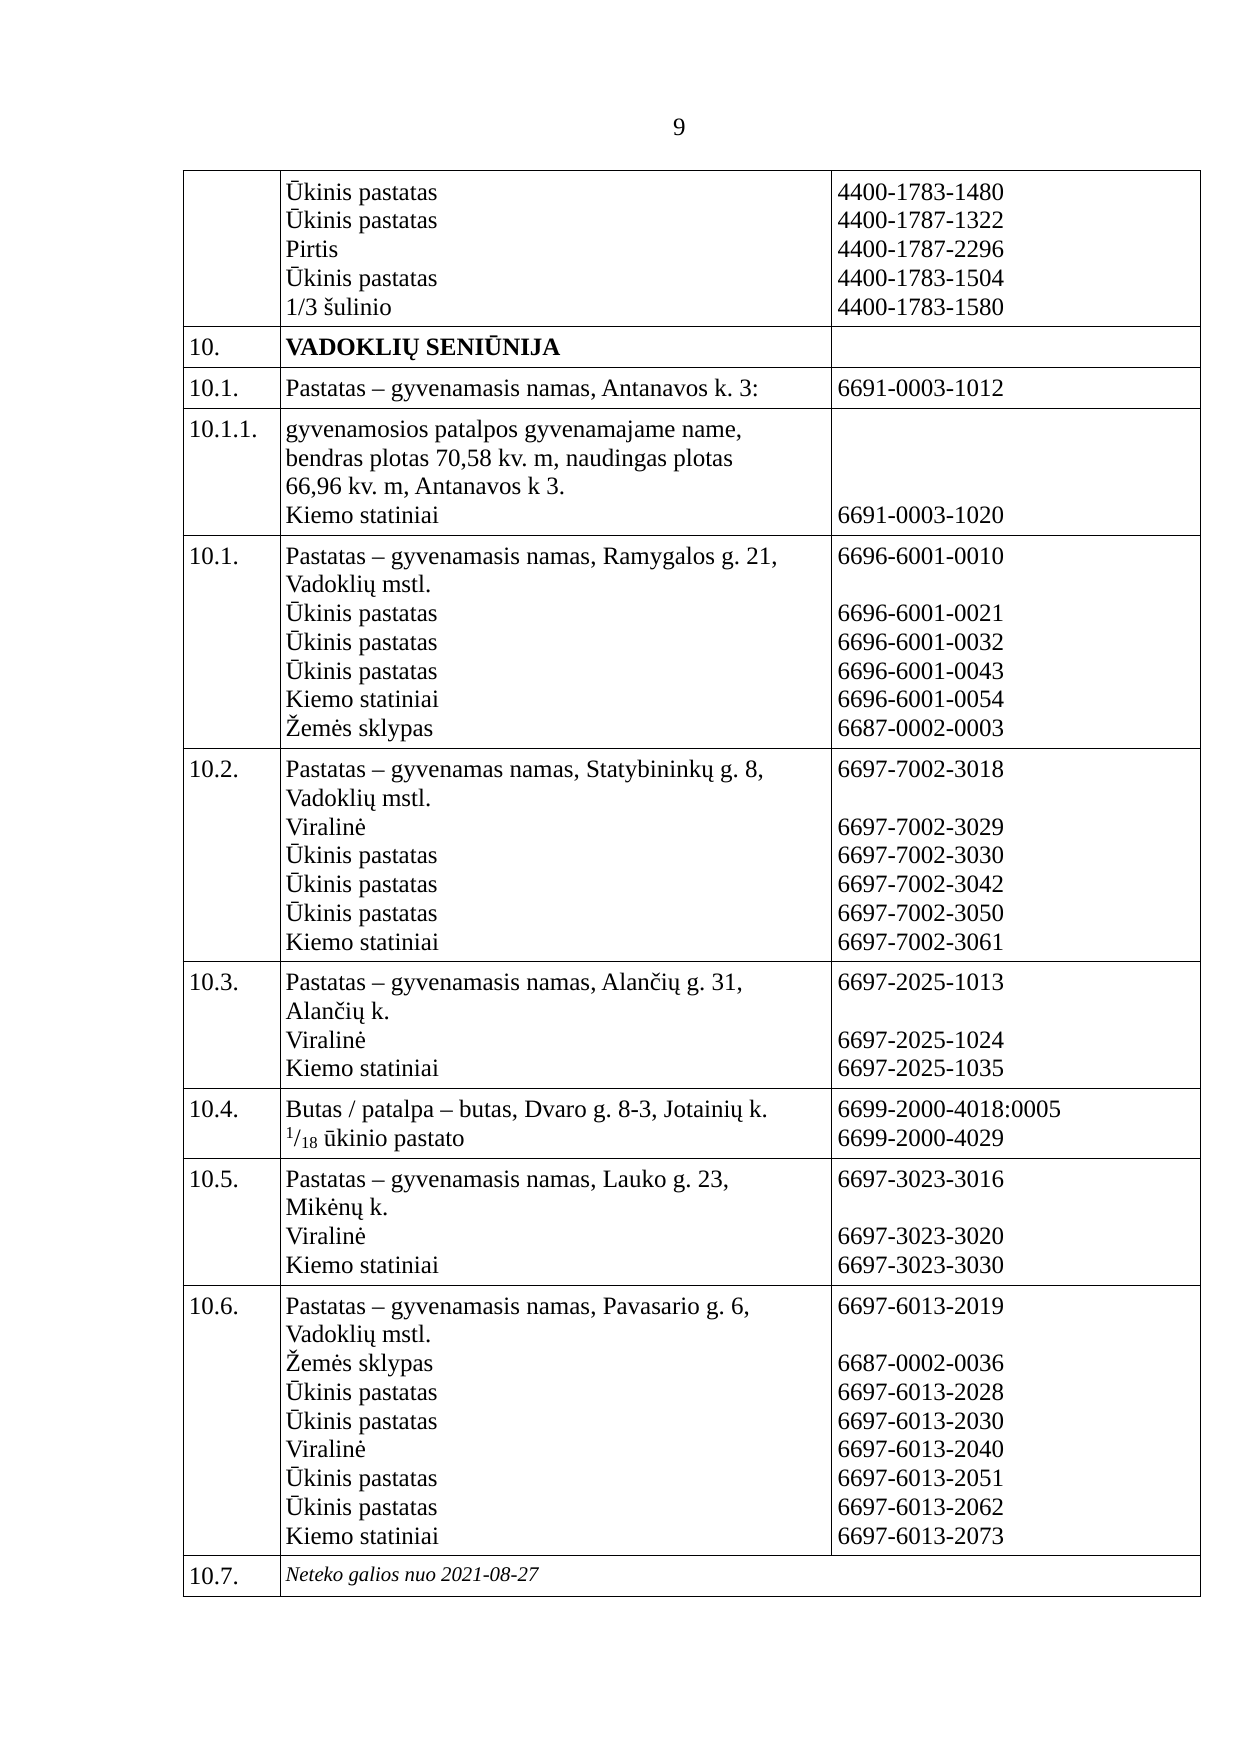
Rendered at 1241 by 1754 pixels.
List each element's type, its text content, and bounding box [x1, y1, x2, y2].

table_cell 6696-6001-0010 6696-6001-0021 6696-6001-0032 6696-6001-0043 6696-6001-0054 6687-0002-0003 [832, 536, 1200, 748]
table_cell 6697-2025-1013 6697-2025-1024 6697-2025-1035 [832, 962, 1200, 1088]
table_cell Pastatas – gyvenamasis namas, Alančių g. 31, Alančių k. Viralinė Kiemo statiniai [281, 962, 831, 1088]
table_cell 10.2. [184, 749, 280, 961]
table_cell 6691-0003-1020 [832, 409, 1200, 534]
table_cell 4400-1783-1480 4400-1787-1322 4400-1787-2296 4400-1783-1504 4400-1783-1580 [832, 171, 1200, 326]
table_cell Ūkinis pastatas Ūkinis pastatas Pirtis Ūkinis pastatas 1/3 šulinio [281, 171, 831, 326]
table_cell 10.5. [184, 1159, 280, 1284]
table_cell 10.7. [184, 1556, 280, 1596]
table_cell 10.1. [184, 536, 280, 748]
table_cell Pastatas – gyvenamas namas, Statybininkų g. 8, Vadoklių mstl. Viralinė Ūkinis pastatas Ūkinis pastatas Ūkinis pastatas Kiemo statiniai [281, 749, 831, 961]
table_cell 10.4. [184, 1089, 280, 1157]
table_cell 6697-3023-3016 6697-3023-3020 6697-3023-3030 [832, 1159, 1200, 1284]
table_cell Neteko galios nuo 2021-08-27 [281, 1556, 1200, 1596]
table_cell Pastatas – gyvenamasis namas, Pavasario g. 6, Vadoklių mstl. Žemės sklypas Ūkinis pastatas Ūkinis pastatas Viralinė Ūkinis pastatas Ūkinis pastatas Kiemo statiniai [281, 1286, 831, 1555]
table_cell VADOKLIŲ SENIŪNIJA [281, 327, 831, 367]
table_cell Pastatas – gyvenamasis namas, Antanavos k. 3: [281, 368, 831, 408]
table_cell 10.1.1. [184, 409, 280, 534]
table_cell 10.6. [184, 1286, 280, 1555]
table_cell 10.3. [184, 962, 280, 1088]
table_cell Pastatas – gyvenamasis namas, Lauko g. 23, Mikėnų k. Viralinė Kiemo statiniai [281, 1159, 831, 1284]
table_cell 10. [184, 327, 280, 367]
table_cell 6699-2000-4018:0005 6699-2000-4029 [832, 1089, 1200, 1157]
table_cell 6697-6013-2019 6687-0002-0036 6697-6013-2028 6697-6013-2030 6697-6013-2040 6697-6013-2051 6697-6013-2062 6697-6013-2073 [832, 1286, 1200, 1555]
table_cell [832, 327, 1200, 367]
table_cell gyvenamosios patalpos gyvenamajame name, bendras plotas 70,58 kv. m, naudingas plotas 66,96 kv. m, Antanavos k 3. Kiemo statiniai [281, 409, 831, 534]
table_cell 10.1. [184, 368, 280, 408]
table_cell 6691-0003-1012 [832, 368, 1200, 408]
table_cell Pastatas – gyvenamasis namas, Ramygalos g. 21, Vadoklių mstl. Ūkinis pastatas Ūkinis pastatas Ūkinis pastatas Kiemo statiniai Žemės sklypas [281, 536, 831, 748]
table_cell [184, 171, 280, 326]
table_cell Butas / patalpa – butas, Dvaro g. 8-3, Jotainių k. 1/18 ūkinio pastato [281, 1089, 831, 1157]
table_cell 6697-7002-3018 6697-7002-3029 6697-7002-3030 6697-7002-3042 6697-7002-3050 6697-7002-3061 [832, 749, 1200, 961]
